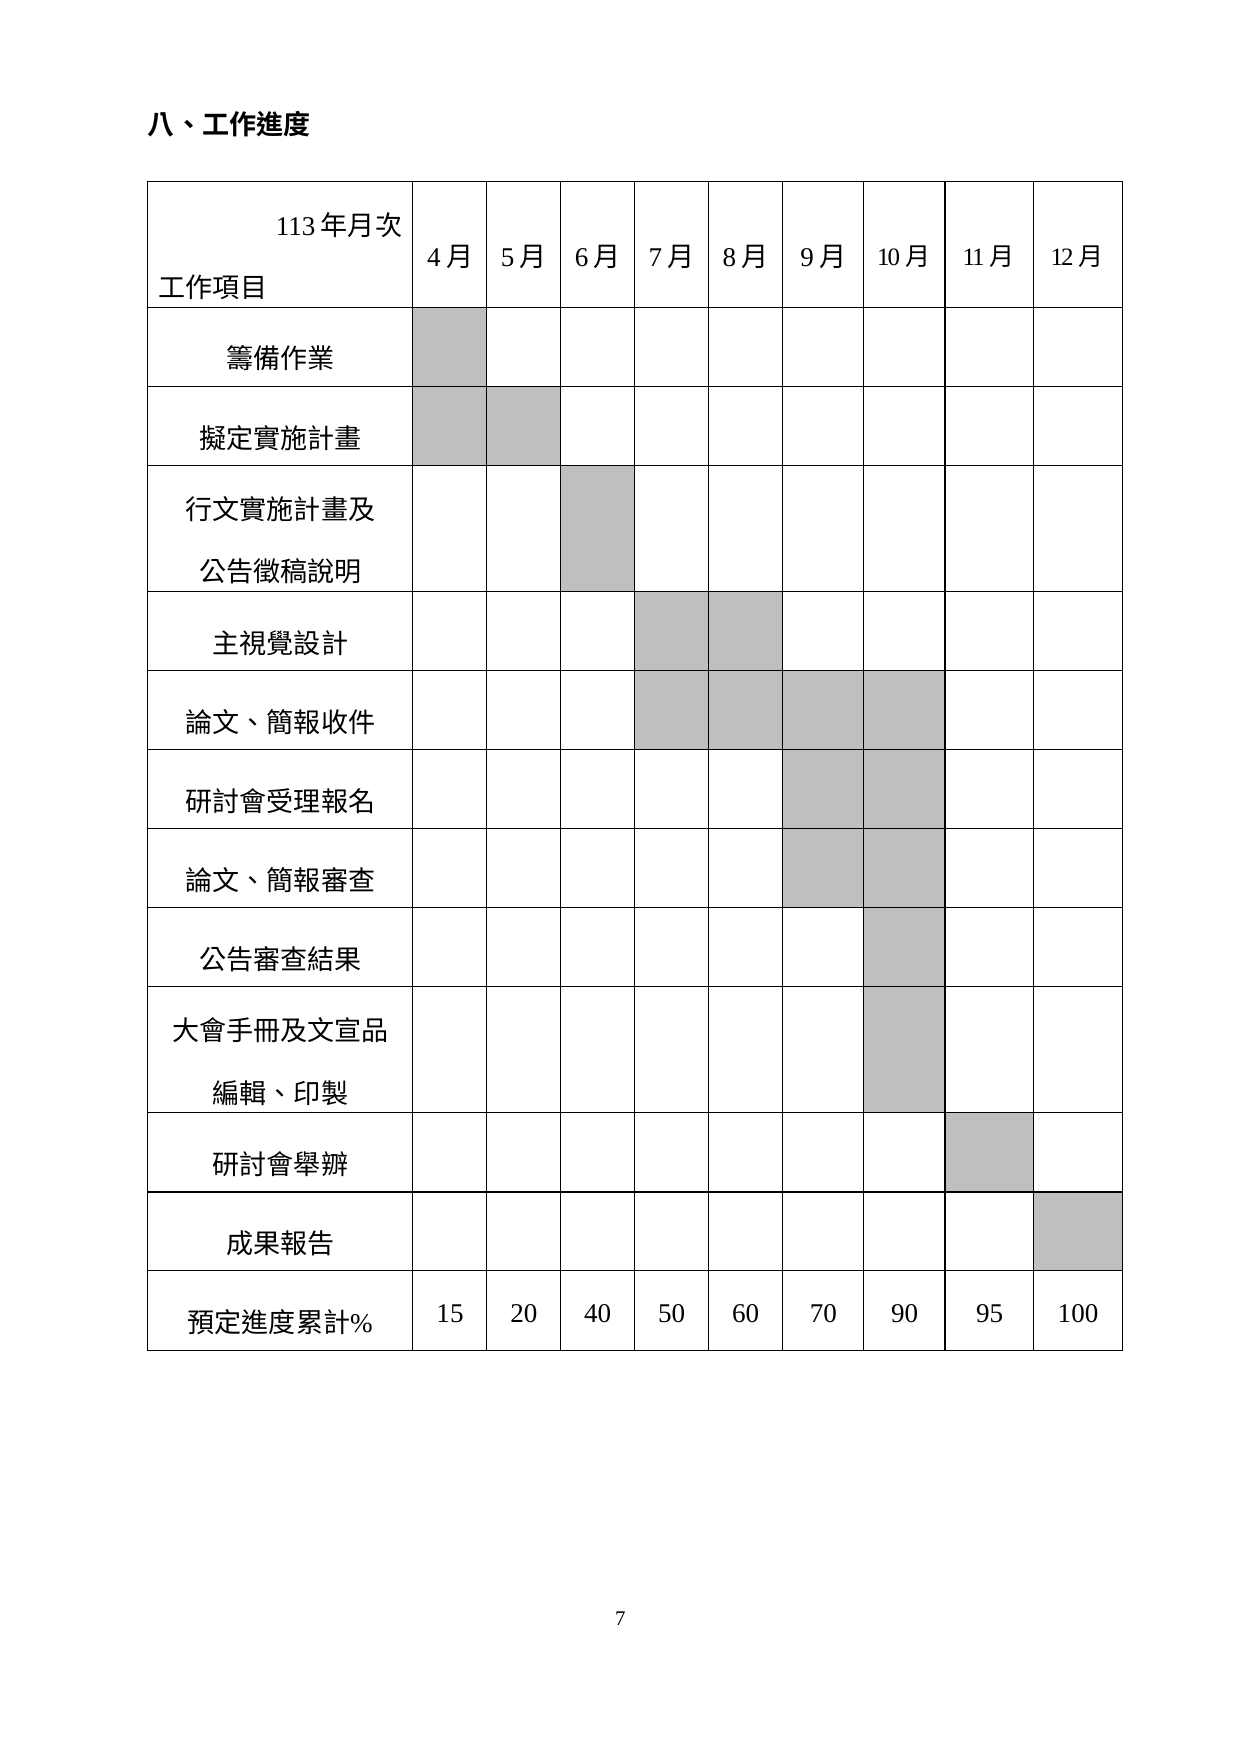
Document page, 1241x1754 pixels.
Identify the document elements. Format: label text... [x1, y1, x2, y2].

table_cell [487, 1113, 560, 1191]
table_cell [864, 750, 944, 828]
table_cell 研討會舉辧 [148, 1113, 412, 1191]
table_cell [635, 466, 708, 591]
table_cell 主視覺設計 [148, 592, 412, 670]
table_header 10月 [864, 182, 944, 307]
table_cell [709, 387, 782, 465]
table_cell [864, 592, 944, 670]
table_cell [709, 829, 782, 907]
table_header 8月 [709, 182, 782, 307]
table_cell [413, 987, 486, 1112]
table_cell [709, 908, 782, 986]
table_cell [946, 592, 1033, 670]
table_cell [635, 592, 708, 670]
table_cell [413, 671, 486, 749]
table_cell [1034, 671, 1122, 749]
table_header 9月 [783, 182, 863, 307]
table_cell [561, 387, 634, 465]
table_cell [783, 466, 863, 591]
table_cell [561, 592, 634, 670]
table_cell [946, 908, 1033, 986]
table_cell [709, 592, 782, 670]
table_cell [783, 908, 863, 986]
table_header 12月 [1034, 182, 1122, 307]
table_cell [1034, 308, 1122, 386]
table_cell 論文、簡報審查 [148, 829, 412, 907]
table_cell [709, 1113, 782, 1191]
table_cell [783, 750, 863, 828]
table_cell [709, 750, 782, 828]
table_cell [635, 308, 708, 386]
table_cell [561, 1193, 634, 1270]
table_cell [946, 308, 1033, 386]
table_cell [413, 750, 486, 828]
table_cell 20 [487, 1271, 560, 1349]
table_cell 行文實施計畫及 公告徵稿說明 [148, 466, 412, 591]
table_cell [487, 829, 560, 907]
table_cell 100 [1034, 1271, 1122, 1349]
table_cell 90 [864, 1271, 944, 1349]
table_cell 籌備作業 [148, 308, 412, 386]
table_cell [413, 908, 486, 986]
table_cell [561, 308, 634, 386]
table_cell 15 [413, 1271, 486, 1349]
table_cell [487, 671, 560, 749]
table_cell [1034, 1113, 1122, 1191]
table_cell [783, 308, 863, 386]
text 八、工作進度 [148, 103, 1092, 142]
table_cell [946, 1193, 1033, 1270]
table_header 7月 [635, 182, 708, 307]
table_cell [487, 750, 560, 828]
table_cell [561, 1113, 634, 1191]
table_cell [487, 1193, 560, 1270]
table_header 4月 [413, 182, 486, 307]
table_cell [783, 387, 863, 465]
table_cell [561, 750, 634, 828]
table_cell 公告審查結果 [148, 908, 412, 986]
table_cell [1034, 829, 1122, 907]
table_cell 研討會受理報名 [148, 750, 412, 828]
table_cell [946, 987, 1033, 1112]
table_cell [783, 987, 863, 1112]
table_cell 70 [783, 1271, 863, 1349]
table_cell [487, 592, 560, 670]
table_cell [1034, 908, 1122, 986]
table_cell [709, 987, 782, 1112]
table_cell [413, 1193, 486, 1270]
table_cell 預定進度累計% [148, 1271, 412, 1349]
table_cell [635, 1113, 708, 1191]
table_cell [946, 387, 1033, 465]
table_cell [864, 829, 944, 907]
table_cell [487, 987, 560, 1112]
table_cell [487, 908, 560, 986]
table_cell 60 [709, 1271, 782, 1349]
table_cell [561, 908, 634, 986]
table_cell [946, 829, 1033, 907]
table_cell 95 [946, 1271, 1033, 1349]
table_cell [783, 829, 863, 907]
table_cell [635, 908, 708, 986]
table_cell [487, 387, 560, 465]
table_cell [783, 1113, 863, 1191]
table_cell 論文、簡報收件 [148, 671, 412, 749]
table_cell [1034, 750, 1122, 828]
table_cell [864, 308, 944, 386]
table_cell [864, 671, 944, 749]
table_cell [864, 387, 944, 465]
table_cell [413, 592, 486, 670]
table_cell [946, 750, 1033, 828]
table_header 11月 [946, 182, 1033, 307]
table_cell [864, 466, 944, 591]
table_cell 40 [561, 1271, 634, 1349]
table_cell [1034, 466, 1122, 591]
table_cell [783, 592, 863, 670]
table_cell [1034, 387, 1122, 465]
table_header 6月 [561, 182, 634, 307]
table_cell [946, 1113, 1033, 1191]
table_cell [635, 1193, 708, 1270]
table_cell [1034, 592, 1122, 670]
table_cell [635, 671, 708, 749]
table_cell 擬定實施計畫 [148, 387, 412, 465]
table_cell [561, 829, 634, 907]
table_cell [413, 387, 486, 465]
table_cell [946, 466, 1033, 591]
table_cell [864, 1193, 944, 1270]
table_header 5月 [487, 182, 560, 307]
table_cell [635, 387, 708, 465]
table_cell [709, 671, 782, 749]
table_cell [864, 1113, 944, 1191]
table_cell [635, 750, 708, 828]
table_cell [783, 671, 863, 749]
table_cell [413, 466, 486, 591]
table_cell [635, 829, 708, 907]
table_cell [864, 908, 944, 986]
table_header 113年月次 工作項目 [148, 182, 412, 307]
table_cell [635, 987, 708, 1112]
table_cell [561, 987, 634, 1112]
table_cell [783, 1193, 863, 1270]
table_cell [709, 466, 782, 591]
table_cell [709, 308, 782, 386]
table_cell 50 [635, 1271, 708, 1349]
table_cell [946, 671, 1033, 749]
table_cell 成果報告 [148, 1193, 412, 1270]
table_cell [561, 466, 634, 591]
table_cell [1034, 987, 1122, 1112]
table_cell [709, 1193, 782, 1270]
table_cell [413, 1113, 486, 1191]
table_cell [413, 308, 486, 386]
table_cell 大會手冊及文宣品編輯、印製 [148, 987, 412, 1112]
table_cell [561, 671, 634, 749]
table_cell [413, 829, 486, 907]
table_cell [1034, 1193, 1122, 1270]
table_cell [487, 308, 560, 386]
table_cell [864, 987, 944, 1112]
table_cell [487, 466, 560, 591]
